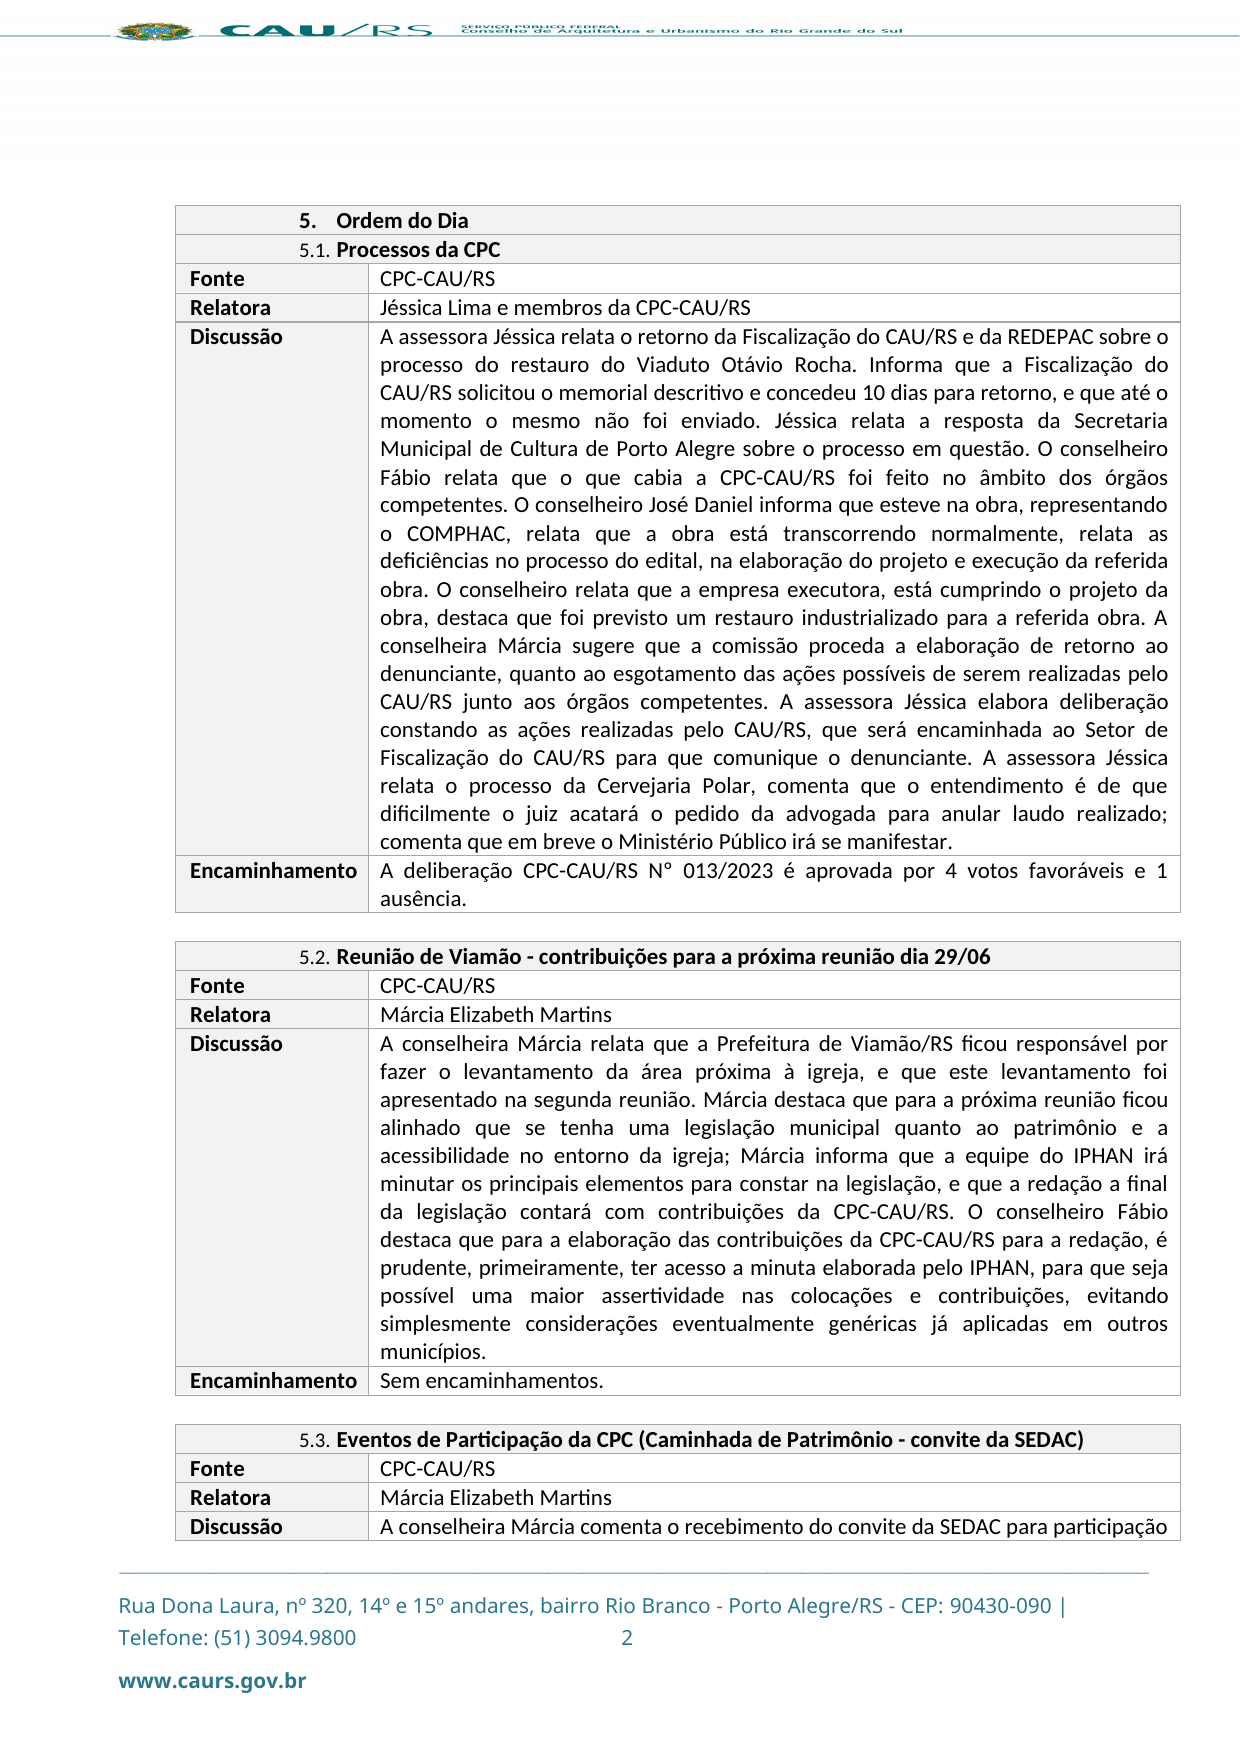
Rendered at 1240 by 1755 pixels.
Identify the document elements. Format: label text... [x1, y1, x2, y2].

table_cell A deliberação CPC-CAU/RS Nº 013/2023 é aprovada por 4 votos favoráveis e 1 ausência. [369, 856, 1180, 912]
table_cell Eventos de Participação da CPC (Caminhada de Patrimônio - convite da SEDAC) [176, 1425, 1180, 1453]
table_cell CPC-CAU/RS [369, 1454, 1180, 1482]
table_cell CPC-CAU/RS [369, 971, 1180, 999]
table_cell Relatora [176, 1000, 368, 1028]
table_cell Fonte [176, 264, 368, 292]
table_cell Jéssica Lima e membros da CPC-CAU/RS [369, 294, 1180, 321]
table_cell Discussão [176, 1029, 368, 1366]
table_cell CPC-CAU/RS [369, 264, 1180, 292]
table_cell Reunião de Viamão - contribuições para a próxima reunião dia 29/06 [176, 942, 1180, 970]
table_cell A conselheira Márcia comenta o recebimento do convite da SEDAC para participação [369, 1512, 1180, 1540]
table_cell [175, 913, 1181, 941]
table_cell Encaminhamento [176, 1367, 368, 1394]
table_cell Márcia Elizabeth Martins [369, 1000, 1180, 1028]
table_cell Discussão [176, 1512, 368, 1540]
table_cell Processos da CPC [176, 235, 1180, 263]
table_cell Encaminhamento [176, 856, 368, 912]
table_cell A conselheira Márcia relata que a Prefeitura de Viamão/RS ficou responsável por fazer o levantamento da área próxima à igreja, e que este levantamento foi apresentado na segunda reunião. Márcia destaca que para a próxima reunião ficou alinhado que se tenha uma legislação municipal quanto ao patrimônio e a acessibilidade no entorno da igreja; Márcia informa que a equipe do IPHAN irá minutar os principais elementos para constar na legislação, e que a redação a final da legislação contará com contribuições da CPC-CAU/RS. O conselheiro Fábio destaca que para a elaboração das contribuições da CPC-CAU/RS para a redação, é prudente, primeiramente, ter acesso a minuta elaborada pelo IPHAN, para que seja possível uma maior assertividade nas colocações e contribuições, evitando simplesmente considerações eventualmente genéricas já aplicadas em outros municípios. [369, 1029, 1180, 1366]
table_cell Discussão [176, 323, 368, 855]
table_cell Sem encaminhamentos. [369, 1367, 1180, 1394]
table_cell Fonte [176, 1454, 368, 1482]
table_header Ordem do Dia [176, 206, 1180, 234]
table_cell Márcia Elizabeth Martins [369, 1483, 1180, 1511]
table_cell Relatora [176, 294, 368, 321]
table_cell Fonte [176, 971, 368, 999]
table_cell Relatora [176, 1483, 368, 1511]
table_cell A assessora Jéssica relata o retorno da Fiscalização do CAU/RS e da REDEPAC sobre o processo do restauro do Viaduto Otávio Rocha. Informa que a Fiscalização do CAU/RS solicitou o memorial descritivo e concedeu 10 dias para retorno, e que até o momento o mesmo não foi enviado. Jéssica relata a resposta da Secretaria Municipal de Cultura de Porto Alegre sobre o processo em questão. O conselheiro Fábio relata que o que cabia a CPC-CAU/RS foi feito no âmbito dos órgãos competentes. O conselheiro José Daniel informa que esteve na obra, representando o COMPHAC, relata que a obra está transcorrendo normalmente, relata as deficiências no processo do edital, na elaboração do projeto e execução da referida obra. O conselheiro relata que a empresa executora, está cumprindo o projeto da obra, destaca que foi previsto um restauro industrializado para a referida obra. A conselheira Márcia sugere que a comissão proceda a elaboração de retorno ao denunciante, quanto ao esgotamento das ações possíveis de serem realizadas pelo CAU/RS junto aos órgãos competentes. A assessora Jéssica elabora deliberação constando as ações realizadas pelo CAU/RS, que será encaminhada ao Setor de Fiscalização do CAU/RS para que comunique o denunciante. A assessora Jéssica relata o processo da Cervejaria Polar, comenta que o entendimento é de que dificilmente o juiz acatará o pedido da advogada para anular laudo realizado; comenta que em breve o Ministério Público irá se manifestar. [369, 323, 1180, 855]
table_cell [175, 1396, 1181, 1424]
